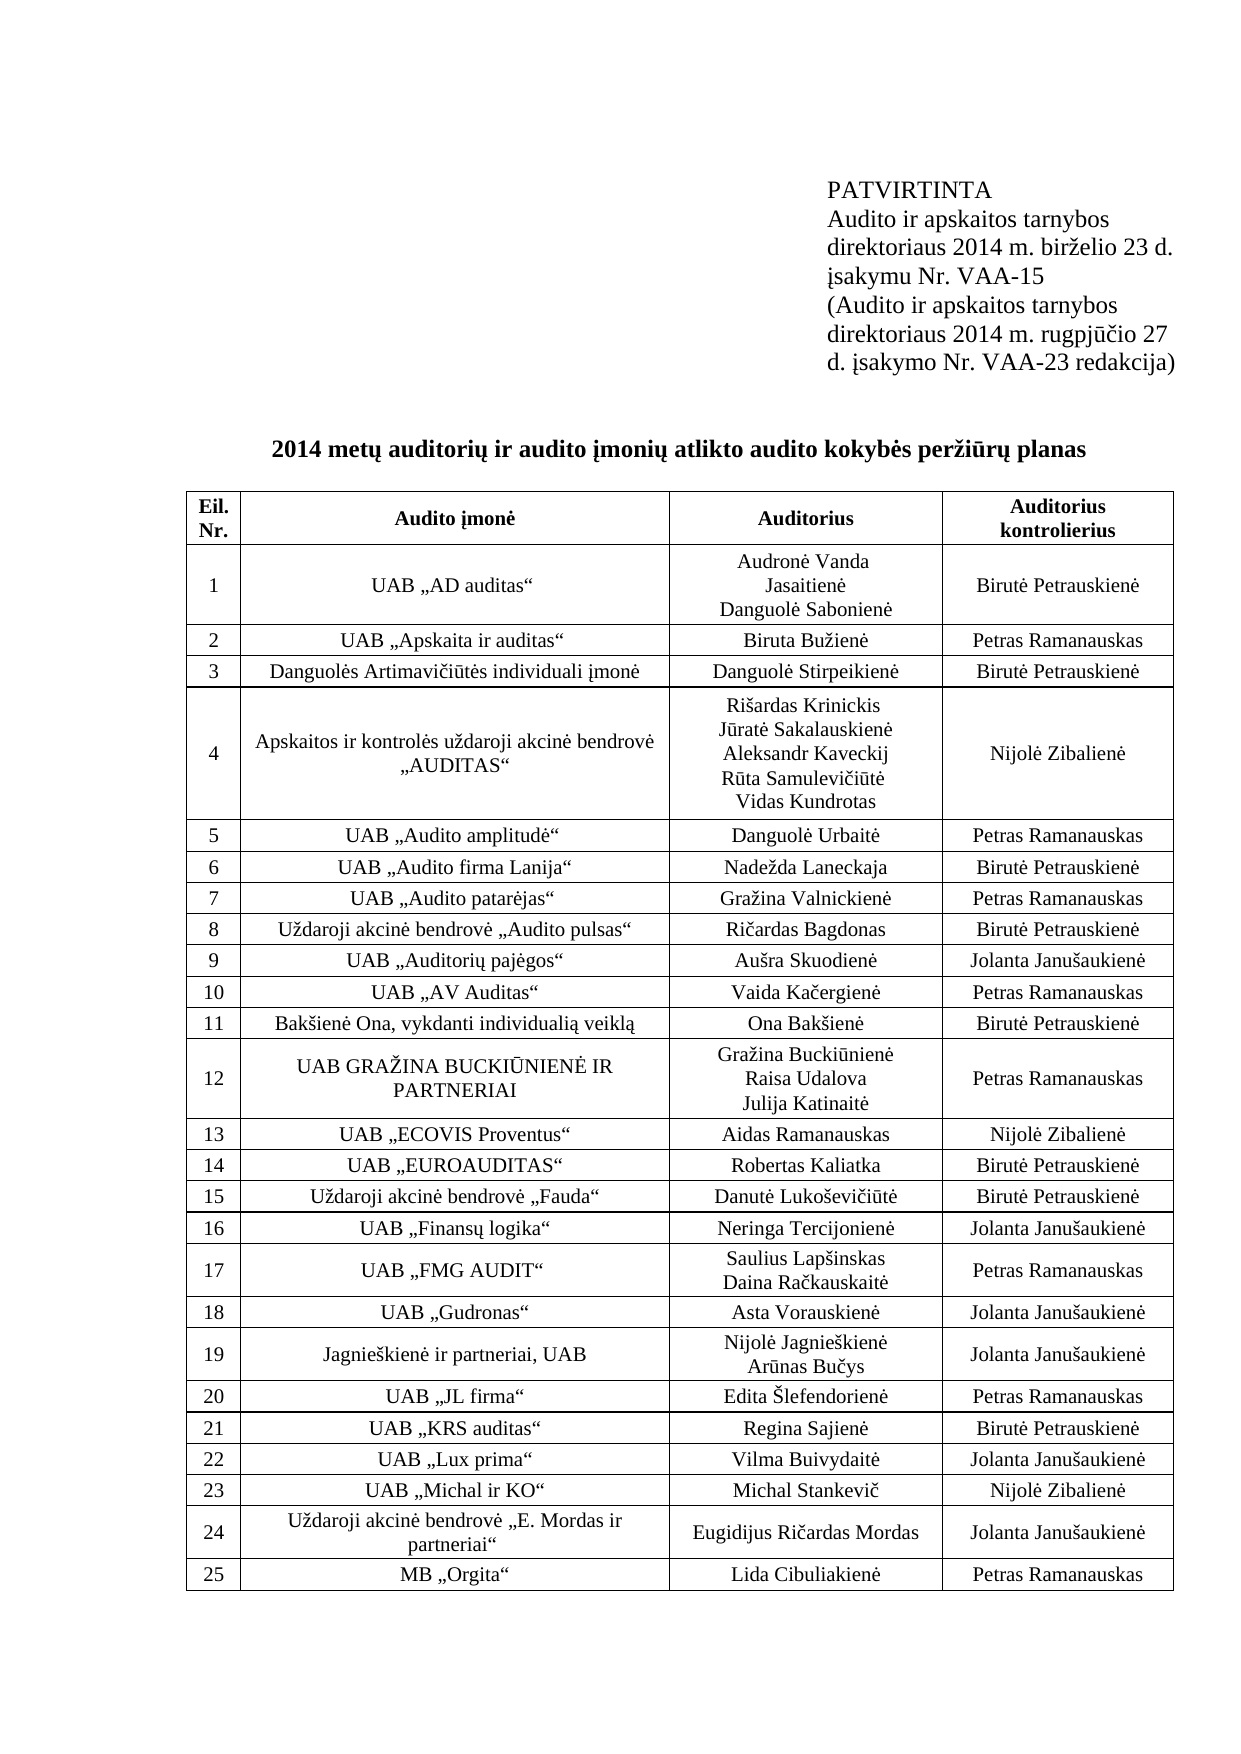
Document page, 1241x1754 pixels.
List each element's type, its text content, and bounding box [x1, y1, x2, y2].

table_cell Petras Ramanauskas [943, 883, 1173, 913]
table_cell Neringa Tercijonienė [670, 1213, 942, 1243]
text PATVIRTINTA Audito ir apskaitos tarnybos direktoriaus 2014 m. birželio 23 d. įsakymu Nr. VAA-15 [827, 175, 1181, 290]
table_cell 7 [187, 883, 240, 913]
table_cell Uždaroji akcinė bendrovė „Audito pulsas“ [241, 914, 669, 944]
table_cell Audronė Vanda Jasaitienė Danguolė Sabonienė [670, 545, 942, 624]
table_cell UAB „KRS auditas“ [241, 1413, 669, 1443]
table_cell 2 [187, 625, 240, 655]
table_cell Jolanta Janušaukienė [943, 1328, 1173, 1380]
table_cell Birutė Petrauskienė [943, 1413, 1173, 1443]
table_cell 24 [187, 1506, 240, 1558]
table_cell UAB „Apskaita ir auditas“ [241, 625, 669, 655]
table_cell 16 [187, 1213, 240, 1243]
table_cell Eugidijus Ričardas Mordas [670, 1506, 942, 1558]
text 2014 metų auditorių ir audito įmonių atlikto audito kokybės peržiūrų planas [177, 434, 1181, 462]
table_cell Regina Sajienė [670, 1413, 942, 1443]
table_cell Birutė Petrauskienė [943, 656, 1173, 686]
table_cell 5 [187, 820, 240, 851]
table_cell 18 [187, 1297, 240, 1327]
table_cell Danguolė Urbaitė [670, 820, 942, 851]
table_cell UAB „AD auditas“ [241, 545, 669, 624]
table_cell Michal Stankevič [670, 1475, 942, 1505]
table_cell UAB „Audito patarėjas“ [241, 883, 669, 913]
table_cell Petras Ramanauskas [943, 1244, 1173, 1296]
table_cell UAB „ECOVIS Proventus“ [241, 1119, 669, 1149]
table_cell Bakšienė Ona, vykdanti individualią veiklą [241, 1008, 669, 1038]
table_cell 14 [187, 1150, 240, 1180]
table_cell Birutė Petrauskienė [943, 852, 1173, 882]
table_cell 6 [187, 852, 240, 882]
table_cell Nijolė Zibalienė [943, 688, 1173, 819]
table_cell Petras Ramanauskas [943, 1381, 1173, 1411]
table_header Audito įmonė [241, 492, 669, 544]
table_cell Nadežda Laneckaja [670, 852, 942, 882]
table_cell 17 [187, 1244, 240, 1296]
table_cell Biruta Bužienė [670, 625, 942, 655]
table_cell 19 [187, 1328, 240, 1380]
table_cell UAB „JL firma“ [241, 1381, 669, 1411]
table_cell UAB „Lux prima“ [241, 1444, 669, 1474]
table_cell Danguolė Stirpeikienė [670, 656, 942, 686]
table_cell 4 [187, 688, 240, 819]
table_cell Danutė Lukoševičiūtė [670, 1181, 942, 1211]
table_cell 21 [187, 1413, 240, 1443]
table_cell 9 [187, 945, 240, 976]
table_cell Aidas Ramanauskas [670, 1119, 942, 1149]
table_cell UAB „Auditorių pajėgos“ [241, 945, 669, 976]
table_cell Aušra Skuodienė [670, 945, 942, 976]
table_cell Birutė Petrauskienė [943, 914, 1173, 944]
table_header Eil. Nr. [187, 492, 240, 544]
table_cell Ona Bakšienė [670, 1008, 942, 1038]
table_header Auditorius kontrolierius [943, 492, 1173, 544]
table_cell 25 [187, 1559, 240, 1589]
table_cell Danguolės Artimavičiūtės individuali įmonė [241, 656, 669, 686]
table_cell 11 [187, 1008, 240, 1038]
table_cell Petras Ramanauskas [943, 1559, 1173, 1589]
table_cell Robertas Kaliatka [670, 1150, 942, 1180]
table_cell Jagnieškienė ir partneriai, UAB [241, 1328, 669, 1380]
table_cell Lida Cibuliakienė [670, 1559, 942, 1589]
table_cell Jolanta Janušaukienė [943, 1297, 1173, 1327]
table_cell 22 [187, 1444, 240, 1474]
table_cell UAB „Audito amplitudė“ [241, 820, 669, 851]
table_cell 3 [187, 656, 240, 686]
table_cell 12 [187, 1039, 240, 1118]
table_cell UAB „EUROAUDITAS“ [241, 1150, 669, 1180]
table_header Auditorius [670, 492, 942, 544]
table_cell Jolanta Janušaukienė [943, 1506, 1173, 1558]
table_cell UAB „Gudronas“ [241, 1297, 669, 1327]
table_cell Petras Ramanauskas [943, 1039, 1173, 1118]
table_cell 10 [187, 977, 240, 1007]
table_cell Nijolė Jagnieškienė Arūnas Bučys [670, 1328, 942, 1380]
table_cell Gražina Buckiūnienė Raisa Udalova Julija Katinaitė [670, 1039, 942, 1118]
table_cell UAB „FMG AUDIT“ [241, 1244, 669, 1296]
text (Audito ir apskaitos tarnybos direktoriaus 2014 m. rugpjūčio 27 d. įsakymo Nr. VAA-23 redakcija) [827, 290, 1181, 376]
table_cell Jolanta Janušaukienė [943, 1444, 1173, 1474]
table_cell 8 [187, 914, 240, 944]
table_cell Nijolė Zibalienė [943, 1475, 1173, 1505]
table_cell Nijolė Zibalienė [943, 1119, 1173, 1149]
table_cell 1 [187, 545, 240, 624]
table_cell Petras Ramanauskas [943, 820, 1173, 851]
table_cell Birutė Petrauskienė [943, 1008, 1173, 1038]
table_cell 20 [187, 1381, 240, 1411]
table_cell Vilma Buivydaitė [670, 1444, 942, 1474]
table_cell 13 [187, 1119, 240, 1149]
table_cell Ričardas Bagdonas [670, 914, 942, 944]
table_cell UAB GRAŽINA BUCKIŪNIENĖ IR PARTNERIAI [241, 1039, 669, 1118]
table_cell Uždaroji akcinė bendrovė „Fauda“ [241, 1181, 669, 1211]
table_cell MB „Orgita“ [241, 1559, 669, 1589]
table_cell Birutė Petrauskienė [943, 1150, 1173, 1180]
table_cell Birutė Petrauskienė [943, 545, 1173, 624]
table_cell Petras Ramanauskas [943, 625, 1173, 655]
table_cell 23 [187, 1475, 240, 1505]
table_cell Gražina Valnickienė [670, 883, 942, 913]
table_cell Vaida Kačergienė [670, 977, 942, 1007]
table_cell Edita Šlefendorienė [670, 1381, 942, 1411]
table_cell Petras Ramanauskas [943, 977, 1173, 1007]
table_cell Saulius Lapšinskas Daina Račkauskaitė [670, 1244, 942, 1296]
table_cell 15 [187, 1181, 240, 1211]
table_cell Jolanta Janušaukienė [943, 1213, 1173, 1243]
table_cell Jolanta Janušaukienė [943, 945, 1173, 976]
table_cell Rišardas Krinickis Jūratė Sakalauskienė Aleksandr Kaveckij Rūta Samulevičiūtė Vidas Kundrotas [670, 688, 942, 819]
table_cell UAB „Finansų logika“ [241, 1213, 669, 1243]
table_cell UAB „Michal ir KO“ [241, 1475, 669, 1505]
table_cell Apskaitos ir kontrolės uždaroji akcinė bendrovė „AUDITAS“ [241, 688, 669, 819]
table_cell UAB „Audito firma Lanija“ [241, 852, 669, 882]
table_cell Asta Vorauskienė [670, 1297, 942, 1327]
table_cell Uždaroji akcinė bendrovė „E. Mordas ir partneriai“ [241, 1506, 669, 1558]
table_cell UAB „AV Auditas“ [241, 977, 669, 1007]
table_cell Birutė Petrauskienė [943, 1181, 1173, 1211]
